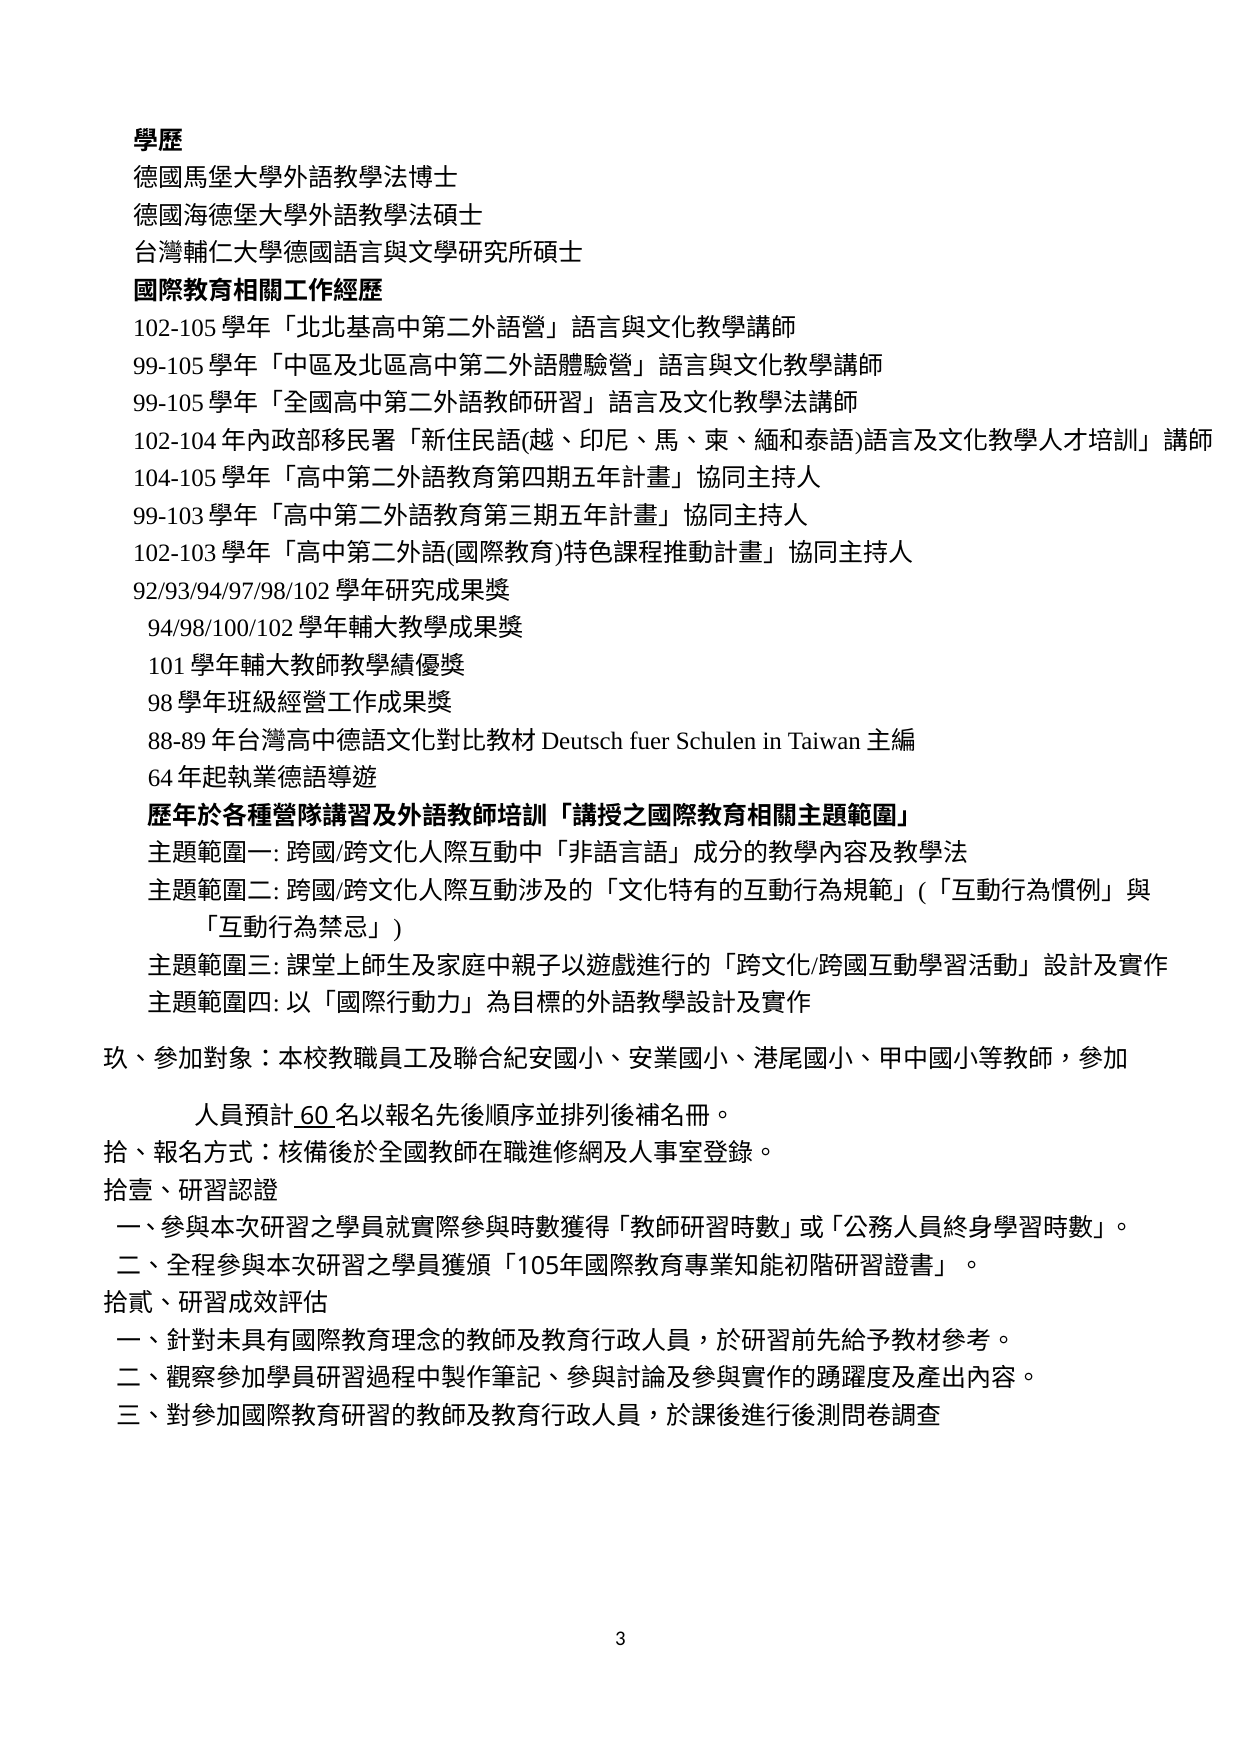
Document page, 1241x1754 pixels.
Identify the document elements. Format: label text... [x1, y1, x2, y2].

text 「互動行為禁忌」) [118, 907, 1231, 944]
text 玖、參加對象：本校教職員工及聯合紀安國小、安業國小、港尾國小、甲中國小等教師，參加 [103, 1038, 1137, 1076]
text 主題範圍一: 跨國/跨文化人際互動中「非語言語」成分的教學內容及教學法 [103, 832, 1231, 869]
text 99-105學年「全國高中第二外語教師研習」語言及文化教學法講師 [103, 382, 1137, 419]
text 94/98/100/102學年輔大教學成果獎 [103, 607, 1231, 644]
text 88-89年台灣高中德語文化對比教材Deutsch fuer Schulen in Taiwan主編 [103, 719, 1231, 757]
text 64年起執業德語導遊 [103, 757, 1231, 794]
text 學歷 [103, 119, 1137, 157]
text 99-103學年「高中第二外語教育第三期五年計畫」協同主持人 [103, 494, 1231, 532]
text 101學年輔大教師教學績優獎 [103, 644, 1231, 682]
text 三、對參加國際教育研習的教師及教育行政人員，於課後進行後測問卷調查 [103, 1394, 1137, 1432]
text 主題範圍四: 以「國際行動力」為目標的外語教學設計及實作 [103, 982, 1231, 1019]
text 92/93/94/97/98/102學年研究成果獎 [103, 569, 1231, 607]
text 二、觀察參加學員研習過程中製作筆記、參與討論及參與實作的踴躍度及產出內容。 [103, 1357, 1137, 1394]
text 主題範圍三: 課堂上師生及家庭中親子以遊戲進行的「跨文化/跨國互動學習活動」設計及實作 [103, 944, 1231, 982]
text 德國海德堡大學外語教學法碩士 [103, 194, 1137, 232]
text 台灣輔仁大學德國語言與文學研究所碩士 [103, 232, 1137, 269]
text 102-105學年「北北基高中第二外語營」語言與文化教學講師 [103, 307, 1137, 344]
text 國際教育相關工作經歷 [103, 269, 1137, 307]
text 102-103學年「高中第二外語(國際教育)特色課程推動計畫」協同主持人 [103, 532, 1231, 569]
text 拾壹、研習認證 [103, 1169, 1137, 1207]
text 一、參與本次研習之學員就實際參與時數獲得「教師研習時數」或「公務人員終身學習時數」。 [103, 1207, 1137, 1244]
text 人員預計 60 名以報名先後順序並排列後補名冊。 [103, 1094, 1137, 1132]
text 98學年班級經營工作成果獎 [103, 682, 1231, 719]
text 拾、報名方式：核備後於全國教師在職進修網及人事室登錄。 [103, 1132, 1137, 1169]
text 主題範圍二: 跨國/跨文化人際互動涉及的「文化特有的互動行為規範」(「互動行為慣例」與 [103, 869, 1231, 907]
text 99-105學年「中區及北區高中第二外語體驗營」語言與文化教學講師 [103, 344, 1137, 382]
text 102-104年內政部移民署「新住民語(越、印尼、馬、柬、緬和泰語)語言及文化教學人才培訓」講師 [103, 419, 1231, 457]
text 104-105學年「高中第二外語教育第四期五年計畫」協同主持人 [103, 457, 1231, 494]
text 德國馬堡大學外語教學法博士 [103, 157, 1137, 194]
text 一、針對未具有國際教育理念的教師及教育行政人員，於研習前先給予教材參考。 [103, 1319, 1137, 1357]
text 拾貳、研習成效評估 [103, 1282, 1137, 1319]
text 歷年於各種營隊講習及外語教師培訓「講授之國際教育相關主題範圍」 [103, 794, 1231, 832]
text 二、全程參與本次研習之學員獲頒「105年國際教育專業知能初階研習證書」。 [103, 1244, 1137, 1282]
